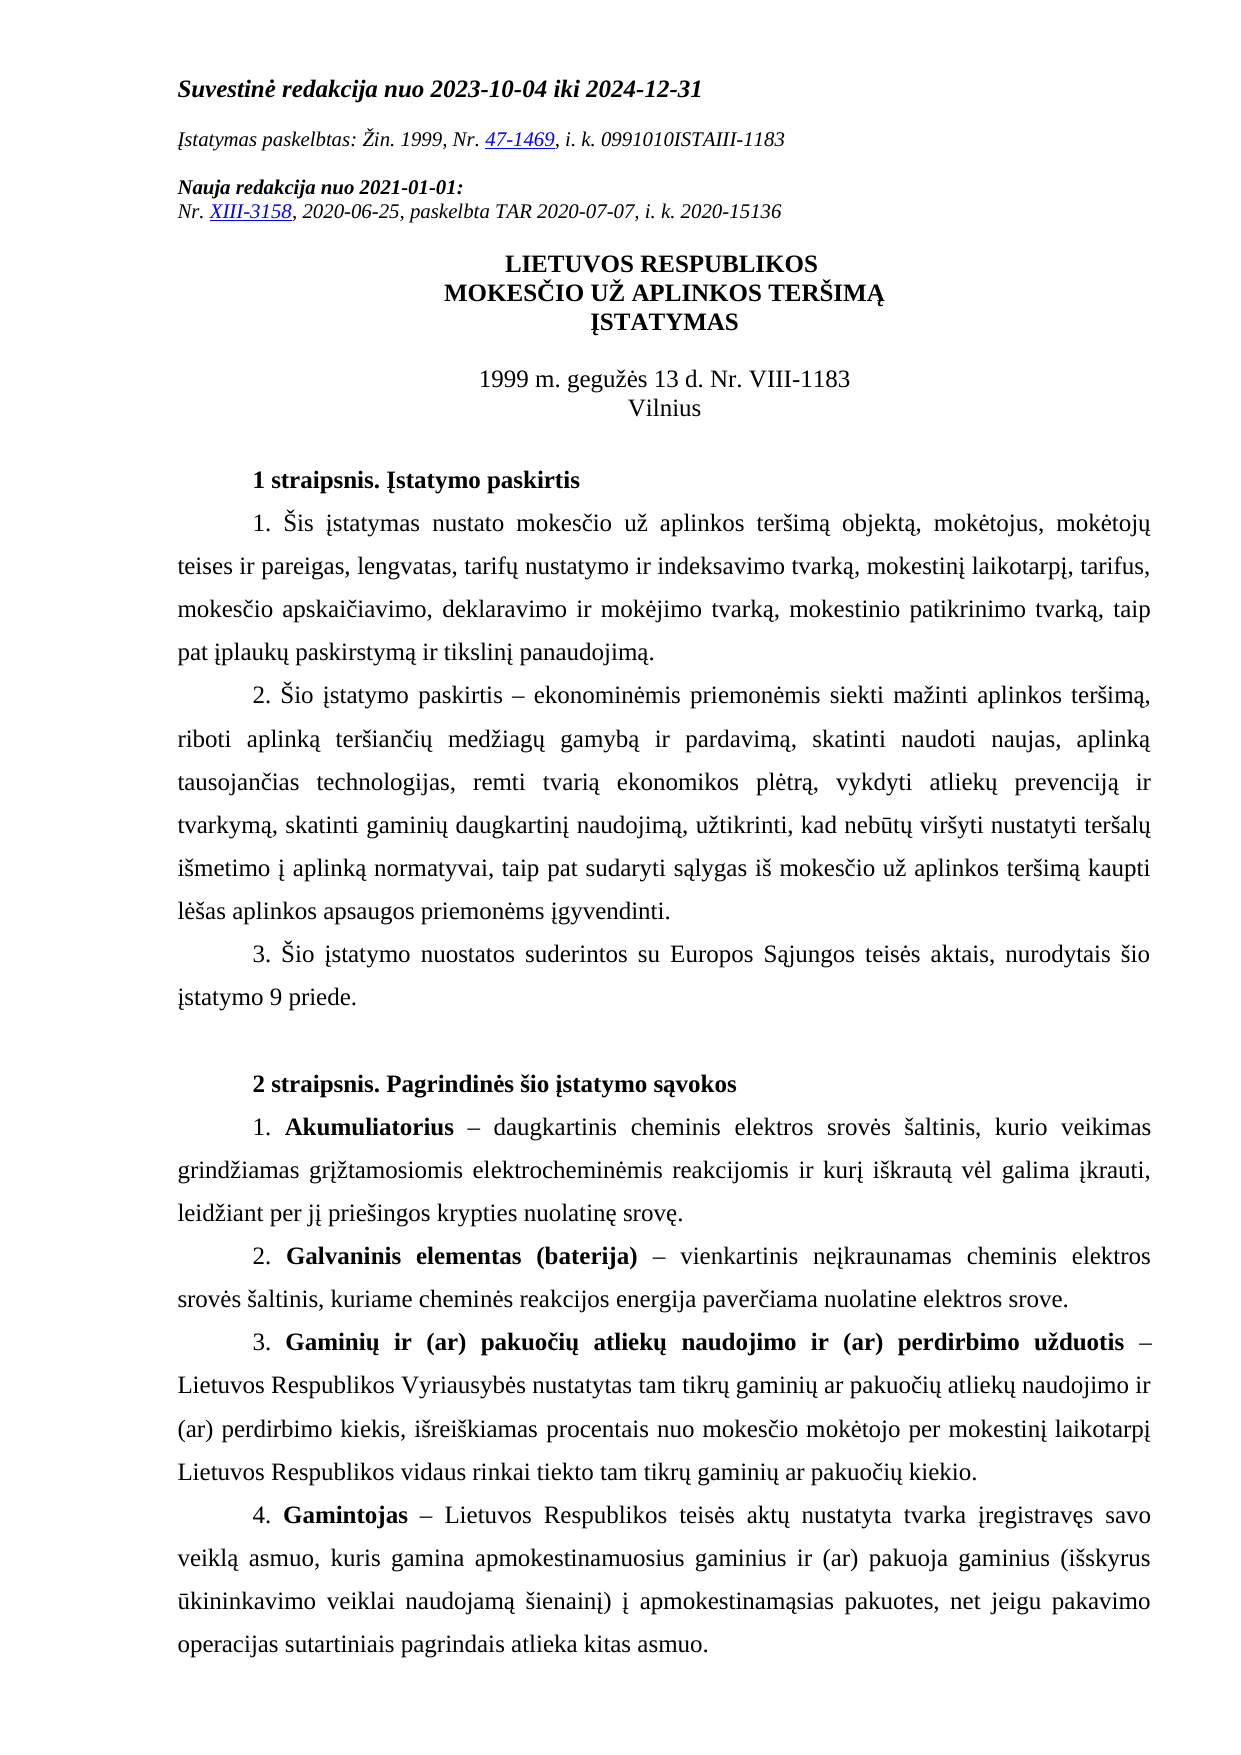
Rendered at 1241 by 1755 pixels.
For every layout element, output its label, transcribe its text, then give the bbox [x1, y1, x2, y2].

text 3. Šio įstatymo nuostatos suderintos su Europos Sąjungos teisės aktais, nurodytais šio įstatymo 9 priede. [177, 939, 1152, 1011]
text 2 straipsnis. Pagrindinės šio įstatymo sąvokos [177, 1069, 1152, 1097]
text 1999 m. gegužės 13 d. Nr. VIII-1183 [177, 364, 1152, 393]
text 1. Akumuliatorius – daugkartinis cheminis elektros srovės šaltinis, kurio veikimas grindžiamas grįžtamosiomis elektrocheminėmis reakcijomis ir kurį iškrautą vėl galima įkrauti, leidžiant per jį priešingos krypties nuolatinę srovę. [177, 1112, 1152, 1227]
text 4. Gamintojas – Lietuvos Respublikos teisės aktų nustatyta tvarka įregistravęs savo veiklą asmuo, kuris gamina apmokestinamuosius gaminius ir (ar) pakuoja gaminius (išskyrus ūkininkavimo veiklai naudojamą šienainį) į apmokestinamąsias pakuotes, net jeigu pakavimo operacijas sutartiniais pagrindais atlieka kitas asmuo. [177, 1500, 1152, 1658]
text 2. Galvaninis elementas (baterija) – vienkartinis neįkraunamas cheminis elektros srovės šaltinis, kuriame cheminės reakcijos energija paverčiama nuolatine elektros srove. [177, 1241, 1152, 1313]
text LIETUVOS RESPUBLIKOS MOKESČIO UŽ APLINKOS TERŠIMĄ ĮSTATYMAS [177, 249, 1152, 336]
text Įstatymas paskelbtas: Žin. 1999, Nr. 47-1469, i. k. 0991010ISTAIII-1183 [177, 127, 1152, 151]
text 1 straipsnis. Įstatymo paskirtis [177, 465, 1152, 494]
text Vilnius [177, 393, 1152, 422]
text Suvestinė redakcija nuo 2023-10-04 iki 2024-12-31 [177, 74, 1152, 103]
text 3. Gaminių ir (ar) pakuočių atliekų naudojimo ir (ar) perdirbimo užduotis – Lietuvos Respublikos Vyriausybės nustatytas tam tikrų gaminių ar pakuočių atliekų naudojimo ir (ar) perdirbimo kiekis, išreiškiamas procentais nuo mokesčio mokėtojo per mokestinį laikotarpį Lietuvos Respublikos vidaus rinkai tiekto tam tikrų gaminių ar pakuočių kiekio. [177, 1327, 1152, 1486]
text 1. Šis įstatymas nustato mokesčio už aplinkos teršimą objektą, mokėtojus, mokėtojų teises ir pareigas, lengvatas, tarifų nustatymo ir indeksavimo tvarką, mokestinį laikotarpį, tarifus, mokesčio apskaičiavimo, deklaravimo ir mokėjimo tvarką, mokestinio patikrinimo tvarką, taip pat įplaukų paskirstymą ir tikslinį panaudojimą. [177, 508, 1152, 666]
text 2. Šio įstatymo paskirtis – ekonominėmis priemonėmis siekti mažinti aplinkos teršimą, riboti aplinką teršiančių medžiagų gamybą ir pardavimą, skatinti naudoti naujas, aplinką tausojančias technologijas, remti tvarią ekonomikos plėtrą, vykdyti atliekų prevenciją ir tvarkymą, skatinti gaminių daugkartinį naudojimą, užtikrinti, kad nebūtų viršyti nustatyti teršalų išmetimo į aplinką normatyvai, taip pat sudaryti sąlygas iš mokesčio už aplinkos teršimą kaupti lėšas aplinkos apsaugos priemonėms įgyvendinti. [177, 681, 1152, 925]
text Nr. XIII-3158, 2020-06-25, paskelbta TAR 2020-07-07, i. k. 2020-15136 [177, 199, 1152, 223]
text Nauja redakcija nuo 2021-01-01: [177, 175, 1152, 199]
